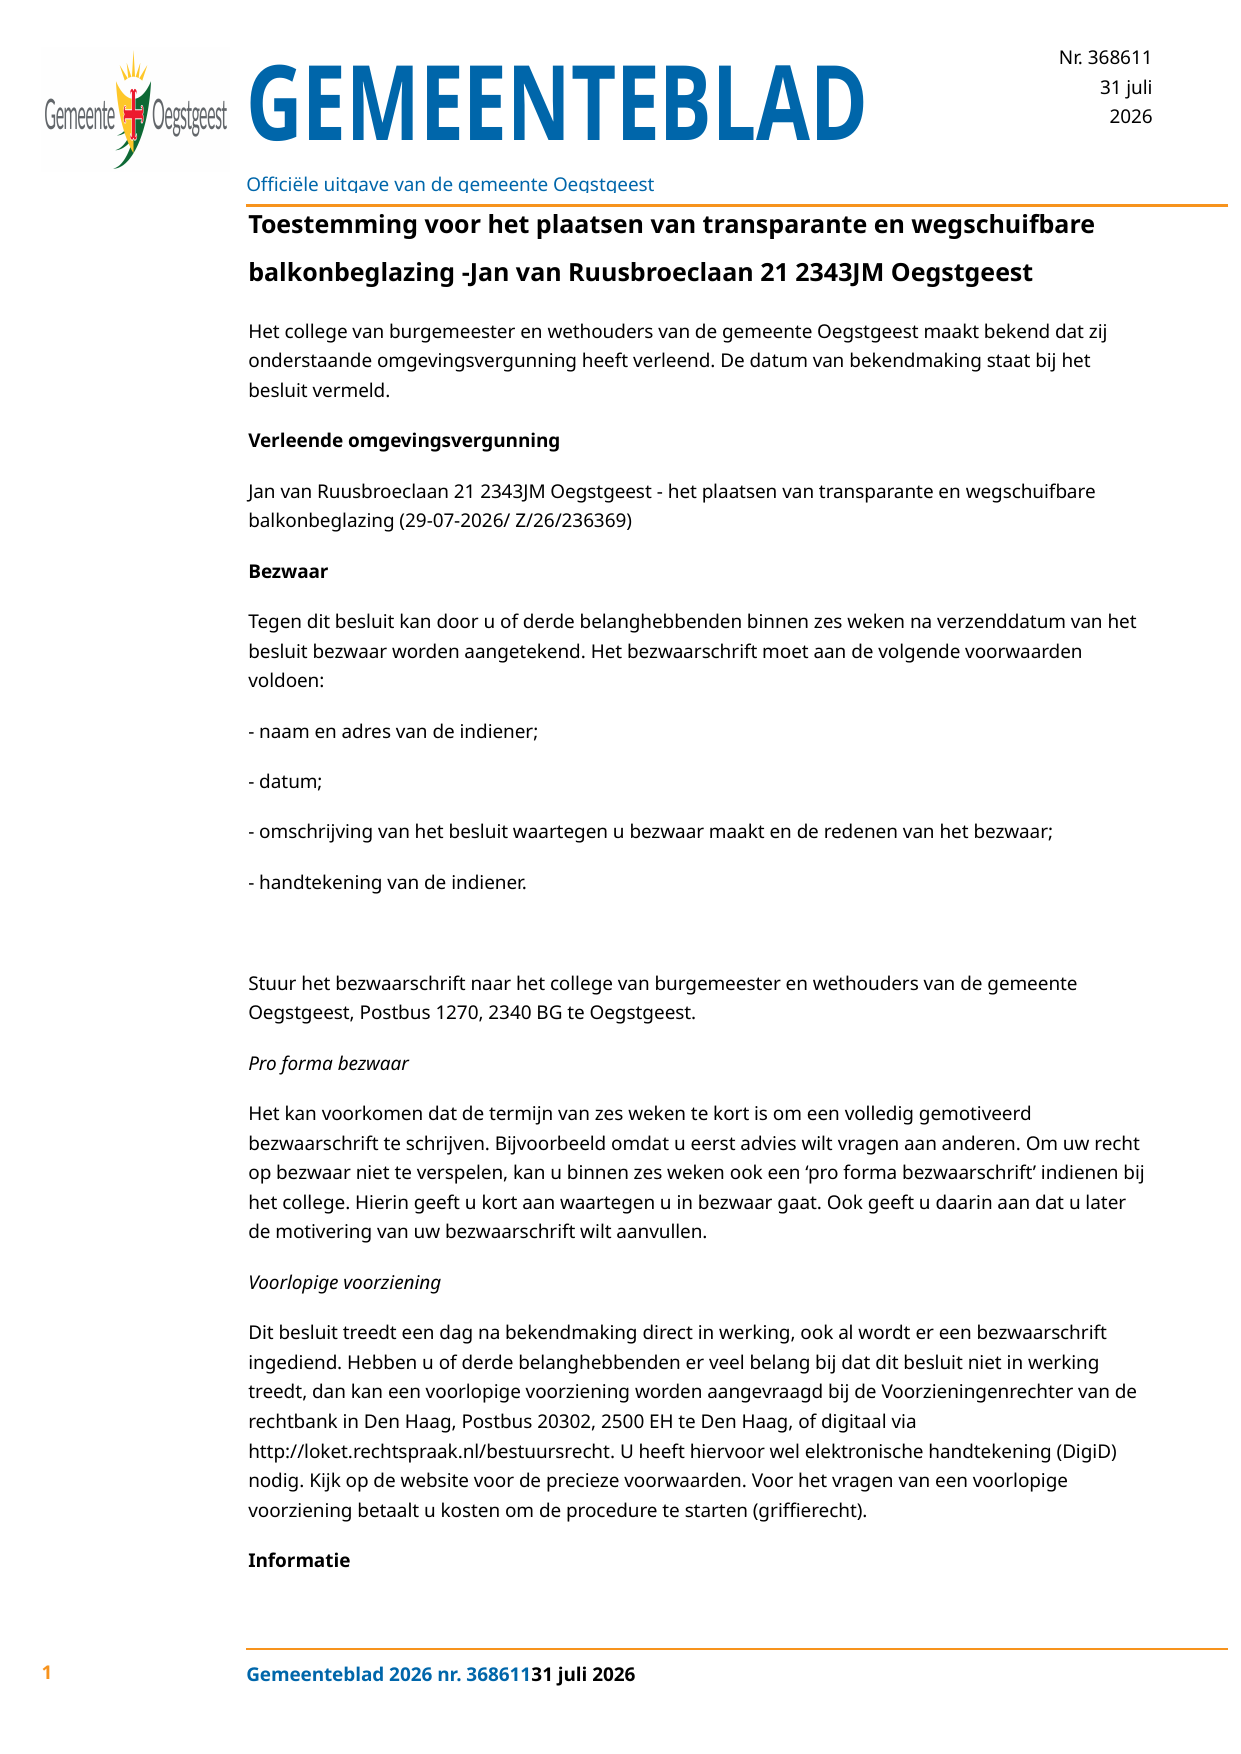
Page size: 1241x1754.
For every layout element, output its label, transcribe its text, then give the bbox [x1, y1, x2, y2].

text - omschrijving van het besluit waartegen u bezwaar maakt en de redenen van het bezwaar; [248, 819, 1152, 844]
text - naam en adres van de indiener; [248, 718, 1152, 744]
text Stuur het bezwaarschrift naar het college van burgemeester en wethouders van de gemeente Oegstgeest, Postbus 1270, 2340 BG te Oegstgeest. [248, 970, 1152, 1025]
picture [41, 47, 231, 172]
text Dit besluit treedt een dag na bekendmaking direct in werking, ook al wordt er een bezwaarschrift ingediend. Hebben u of derde belanghebbenden er veel belang bij dat dit besluit niet in werking treedt, dan kan een voorlopige voorziening worden aangevraagd bij de Voorzieningenrechter van de rechtbank in Den Haag, Postbus 20302, 2500 EH te Den Haag, of digitaal via http://loket.rechtspraak.nl/bestuursrecht. U heeft hiervoor wel elektronische handtekening (DigiD) nodig. Kijk op de website voor de precieze voorwaarden. Voor het vragen van een voorlopige voorziening betaalt u kosten om de procedure te starten (griffierecht). [248, 1319, 1152, 1523]
text Informatie [248, 1547, 1152, 1573]
text Bezwaar [248, 558, 1152, 584]
text Tegen dit besluit kan door u of derde belanghebbenden binnen zes weken na verzenddatum van het besluit bezwaar worden aangetekend. Het bezwaarschrift moet aan de volgende voorwaarden voldoen: [248, 608, 1152, 693]
text Toestemming voor het plaatsen van transparante en wegschuifbare balkonbeglazing -Jan van Ruusbroeclaan 21 2343JM Oegstgeest [248, 207, 1152, 288]
text Het kan voorkomen dat de termijn van zes weken te kort is om een volledig gemotiveerd bezwaarschrift te schrijven. Bijvoorbeeld omdat u eerst advies wilt vragen aan anderen. Om uw recht op bezwaar niet te verspelen, kan u binnen zes weken ook een ‘pro forma bezwaarschrift’ indienen bij het college. Hierin geeft u kort aan waartegen u in bezwaar gaat. Ook geeft u daarin aan dat u later de motivering van uw bezwaarschrift wilt aanvullen. [248, 1100, 1152, 1244]
text Het college van burgemeester en wethouders van de gemeente Oegstgeest maakt bekend dat zij onderstaande omgevingsvergunning heeft verleend. De datum van bekendmaking staat bij het besluit vermeld. [248, 318, 1152, 403]
text Verleende omgevingsvergunning [248, 427, 1152, 453]
text Jan van Ruusbroeclaan 21 2343JM Oegstgeest - het plaatsen van transparante en wegschuifbare balkonbeglazing (29-07-2026/ Z/26/236369) [248, 478, 1152, 533]
text - datum; [248, 768, 1152, 794]
text Voorlopige voorziening [248, 1269, 1152, 1295]
text - handtekening van de indiener. [248, 869, 1152, 895]
text Pro forma bezwaar [248, 1050, 1152, 1076]
